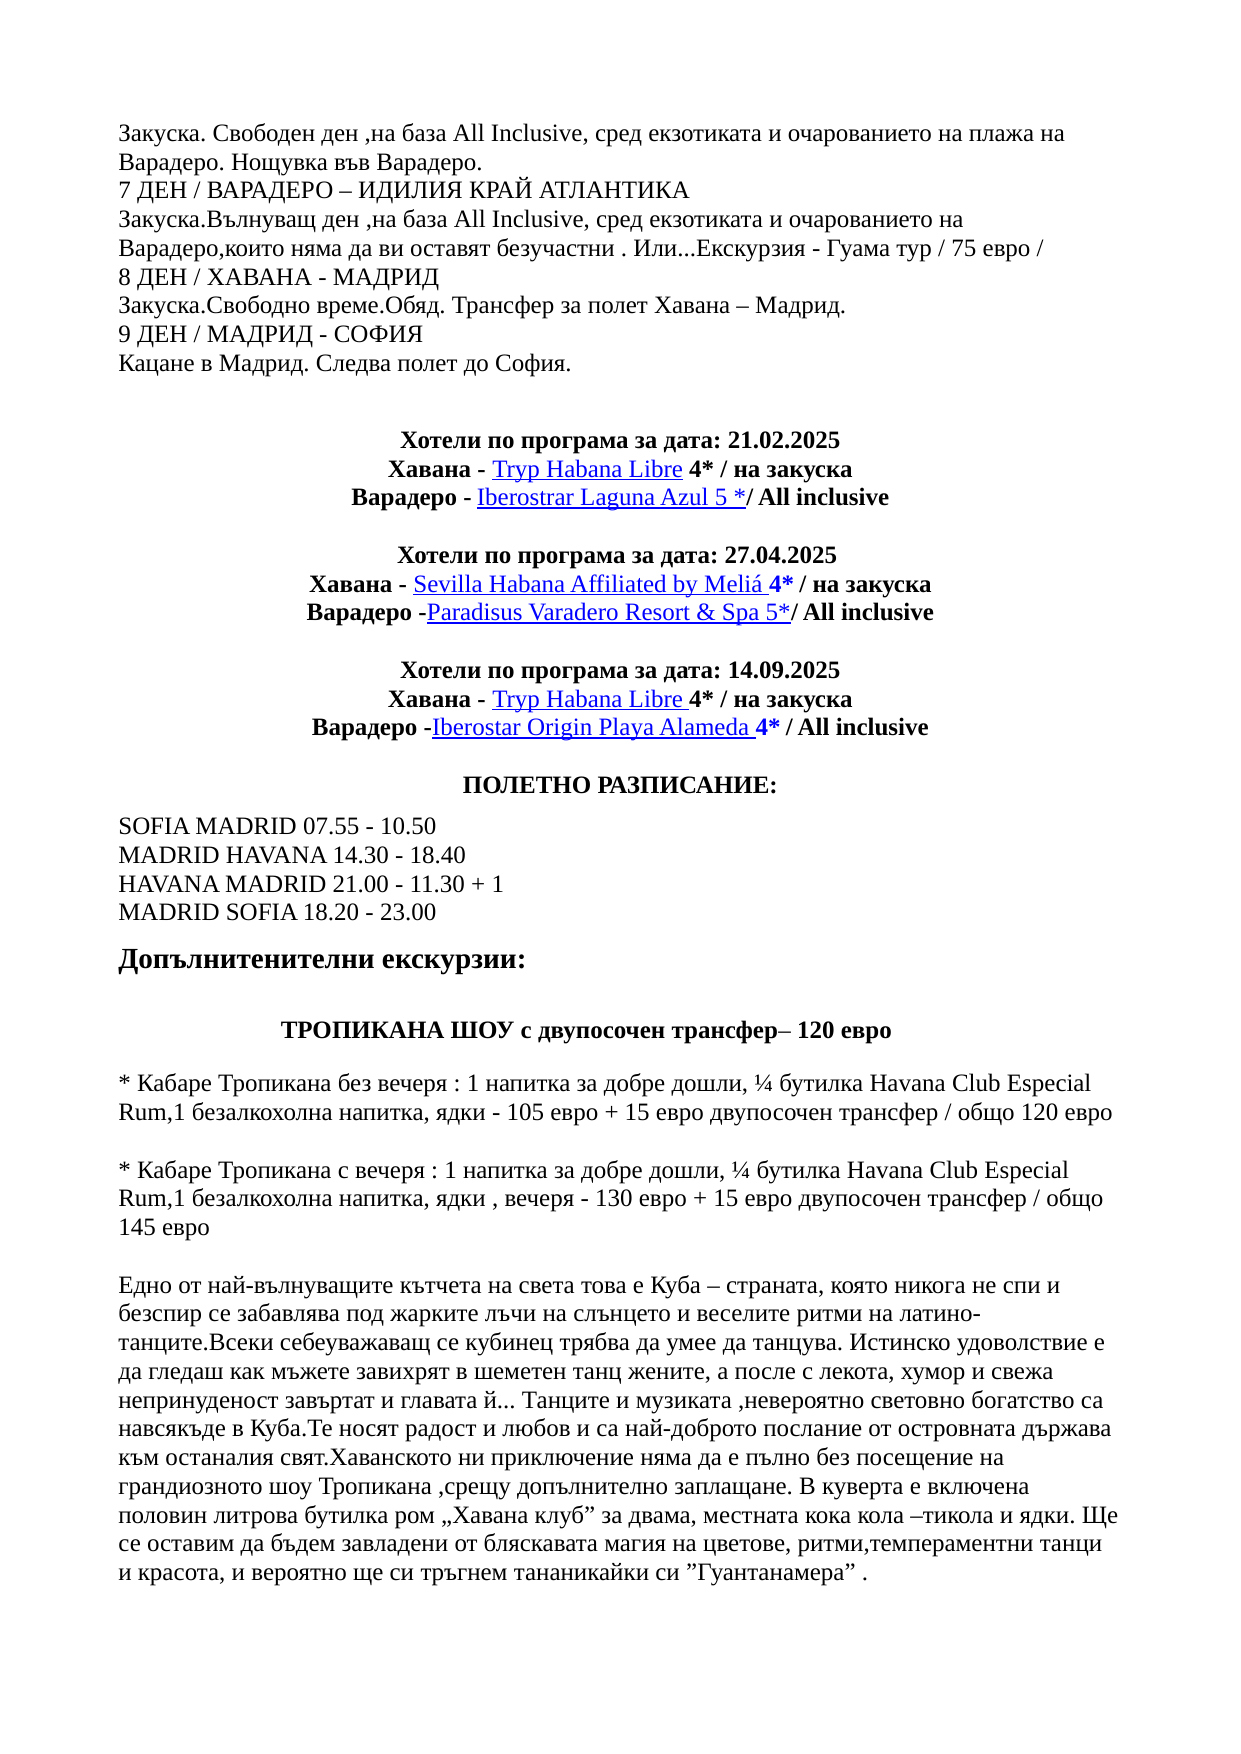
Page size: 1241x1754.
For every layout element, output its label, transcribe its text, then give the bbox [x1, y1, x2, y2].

text Закуска.Вълнуващ ден ,на база All Inclusive, сред екзотиката и очарованието на Варадеро,които няма да ви оставят безучастни . Или...Екскурзия - Гуама тур / 75 евро / [118, 204, 1122, 262]
text Едно от най-вълнуващите кътчета на света това е Куба – страната, която никога не спи и безспир се забавлява под жарките лъчи на слънцето и веселите ритми на латино-танците.Всеки себеуважаващ се кубинец трябва да умее да танцува. Истинско удоволствие е да гледаш как мъжете завихрят в шеметен танц жените, а после с лекота, хумор и свежа непринуденост завъртат и главата й... Танците и музиката ,невероятно световно богатство са навсякъде в Куба.Те носят радост и любов и са най-доброто послание от островната държава към останалия свят.Хаванското ни приключение няма да е пълно без посещение на грандиозното шоу Тропикана ,срещу допълнително заплащане. В куверта е включена половин литрова бутилка ром „Хавана клуб” за двама, местната кока кола –тикола и ядки. Ще се оставим да бъдем завладени от бляскавата магия на цветове, ритми,темпераментни танци и красота, и вероятно ще си тръгнем тананикайки си ”Гуантанамера” . [118, 1270, 1122, 1615]
text 8 ДЕН / ХАВАНА - МАДРИД [118, 262, 1122, 291]
subtitle Допълнитенителни екскурзии: [118, 941, 1122, 974]
text * Кабаре Тропикана без вечеря : 1 напитка за добре дошли, ¼ бутилка Havana Club Especial Rum,1 безалкохолна напитка, ядки - 105 евро + 15 евро двупосочен трансфер / общо 120 евро * Кабаре Тропикана с вечеря : 1 напитка за добре дошли, ¼ бутилка Havana Club Especial Rum,1 безалкохолна напитка, ядки , вечеря - 130 евро + 15 евро двупосочен трансфер / общо 145 евро [118, 1044, 1122, 1241]
text SOFIA MADRID 07.55 - 10.50 MADRID HAVANA 14.30 - 18.40 HAVANA MADRID 21.00 - 11.30 + 1 MADRID SOFIA 18.20 - 23.00 [118, 811, 1122, 926]
text 7 ДЕН / ВАРАДЕРО – ИДИЛИЯ КРАЙ АТЛАНТИКА [118, 176, 1122, 204]
text ТРОПИКАНА ШОУ с двупосочен трансфер– 120 евро [118, 987, 1122, 1044]
text Закуска. Свободен ден ,на база All Inclusive, сред екзотиката и очарованието на плажа на Варадеро. Нощувка във Варадеро. [118, 118, 1122, 176]
text 9 ДЕН / МАДРИД - СОФИЯ [118, 319, 1122, 348]
text Хотели по програма за дата: 21.02.2025 Хавана - Tryp Habana Libre 4* / на закуска Варадеро - Iberostrar Laguna Azul 5 */ All inclusive Хотели по програма за дата: 27.04.2025 Хавана - Sevilla Habana Affiliated by Meliá 4* / на закуска Варадеро -Paradisus Varadero Resort & Spa 5*/ All inclusive Хотели по програма за дата: 14.09.2025 Хавана - Tryp Habana Libre 4* / на закуска Варадеро -Iberostar Origin Playa Alameda 4* / All inclusive ПОЛЕТНО РАЗПИСАНИЕ: [118, 425, 1122, 799]
text Закуска.Свободно време.Обяд. Трансфер за полет Хавана – Мадрид. [118, 291, 1122, 319]
text Кацане в Мадрид. Следва полет до София. [118, 348, 1122, 377]
